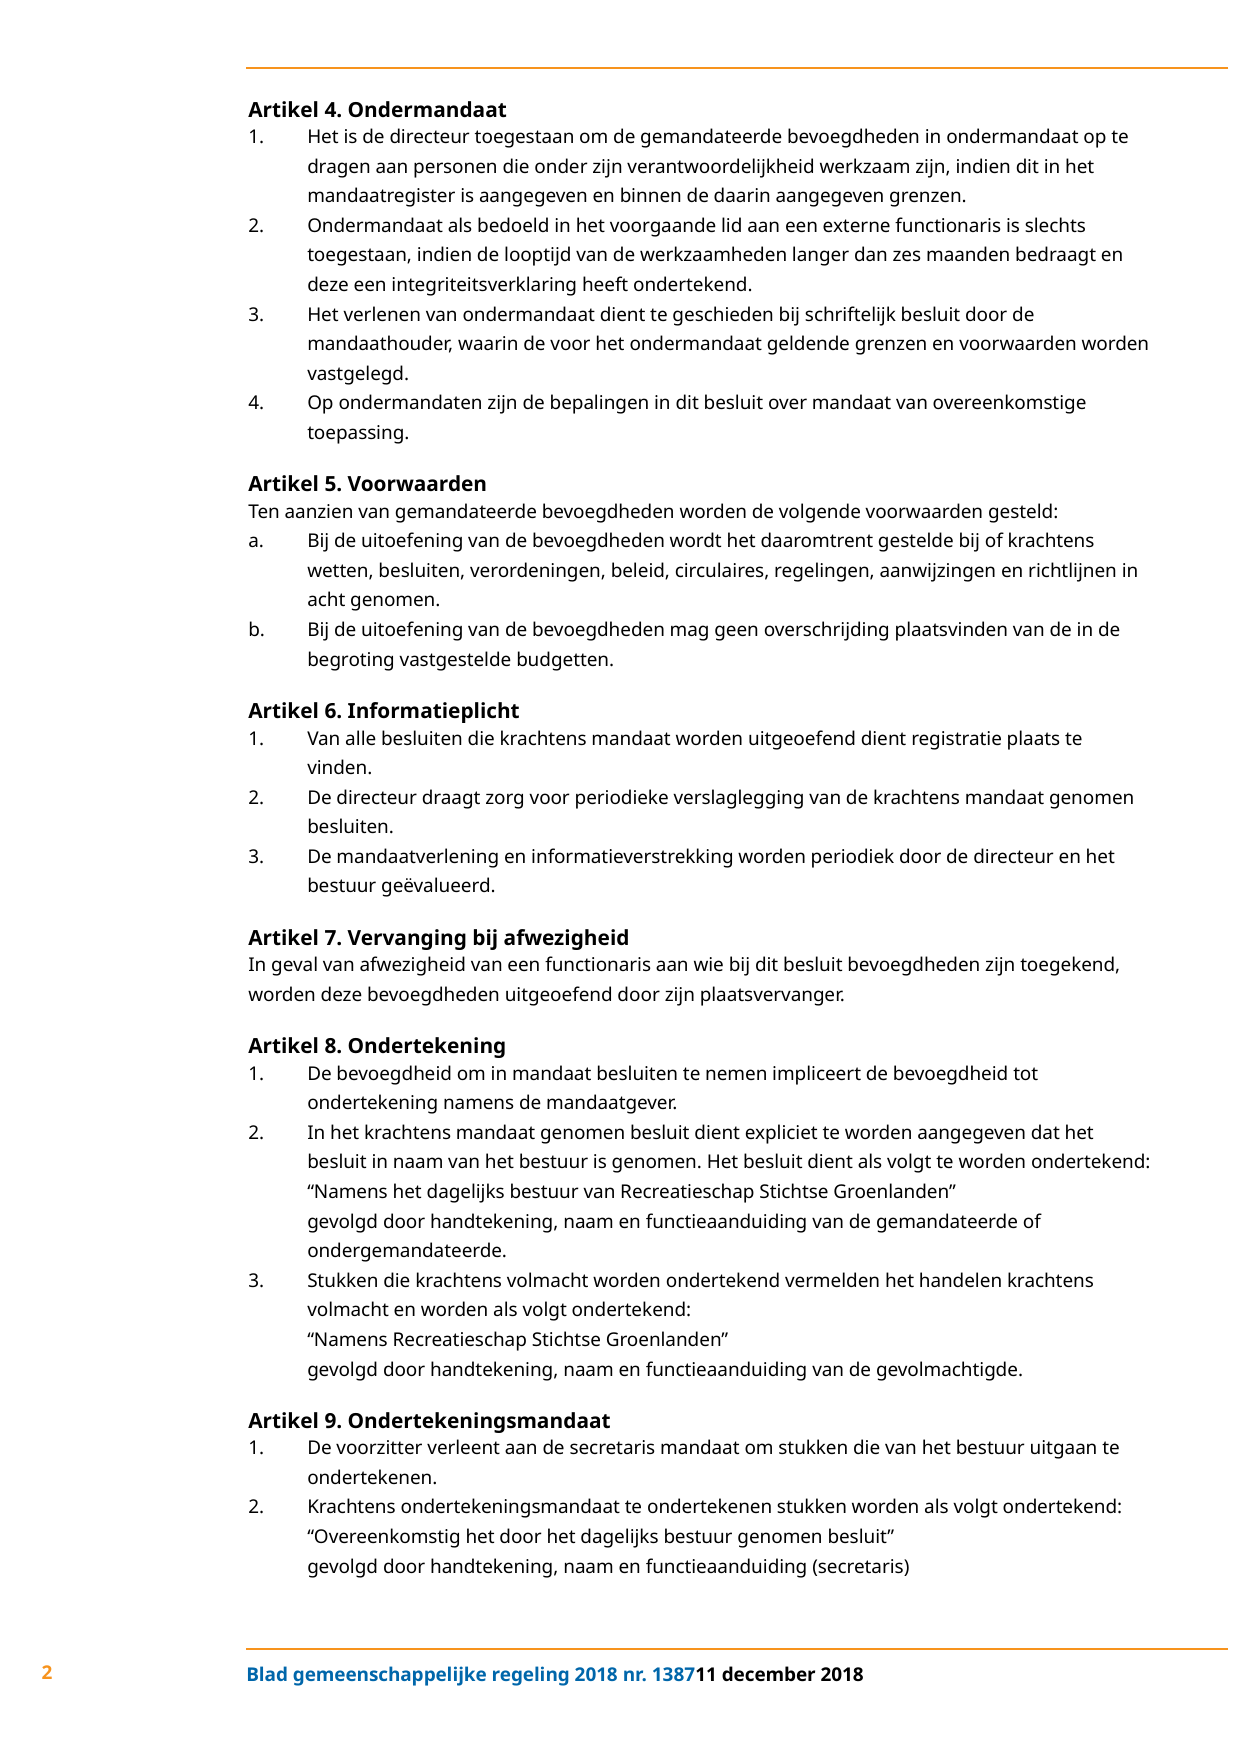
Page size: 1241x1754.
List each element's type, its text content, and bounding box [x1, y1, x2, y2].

list De directeur draagt zorg voor periodieke verslaglegging van de krachtens mandaat genomen besluiten. [248, 784, 1152, 839]
text Artikel 7. Vervanging bij afwezigheid [248, 923, 1152, 951]
list Het verlenen van ondermandaat dient te geschieden bij schriftelijk besluit door de mandaathouder, waarin de voor het ondermandaat geldende grenzen en voorwaarden worden vastgelegd. [248, 301, 1152, 386]
list “Overeenkomstig het door het dagelijks bestuur genomen besluit” [248, 1523, 1152, 1549]
list gevolgd door handtekening, naam en functieaanduiding (secretaris) [248, 1553, 1152, 1579]
text Artikel 6. Informatieplicht [248, 696, 1152, 725]
list Op ondermandaten zijn de bepalingen in dit besluit over mandaat van overeenkomstige toepassing. [248, 389, 1152, 445]
list Krachtens ondertekeningsmandaat te ondertekenen stukken worden als volgt ondertekend: [248, 1494, 1152, 1519]
text Artikel 9. Ondertekeningsmandaat [248, 1406, 1152, 1434]
list Het is de directeur toegestaan om de gemandateerde bevoegdheden in ondermandaat op te dragen aan personen die onder zijn verantwoordelijkheid werkzaam zijn, indien dit in het mandaatregister is aangegeven en binnen de daarin aangegeven grenzen. [248, 123, 1152, 208]
list “Namens het dagelijks bestuur van Recreatieschap Stichtse Groenlanden” [248, 1178, 1152, 1204]
list Ondermandaat als bedoeld in het voorgaande lid aan een externe functionaris is slechts toegestaan, indien de looptijd van de werkzaamheden langer dan zes maanden bedraagt en deze een integriteitsverklaring heeft ondertekend. [248, 212, 1152, 297]
list “Namens Recreatieschap Stichtse Groenlanden” [248, 1326, 1152, 1352]
text Ten aanzien van gemandateerde bevoegdheden worden de volgende voorwaarden gesteld: [248, 498, 1152, 524]
text Artikel 4. Ondermandaat [248, 95, 1152, 123]
list De bevoegdheid om in mandaat besluiten te nemen impliceert de bevoegdheid tot ondertekening namens de mandaatgever. [248, 1060, 1152, 1115]
text In geval van afwezigheid van een functionaris aan wie bij dit besluit bevoegdheden zijn toegekend, worden deze bevoegdheden uitgeoefend door zijn plaatsvervanger. [248, 951, 1152, 1007]
list De voorzitter verleent aan de secretaris mandaat om stukken die van het bestuur uitgaan te ondertekenen. [248, 1434, 1152, 1490]
list Bij de uitoefening van de bevoegdheden mag geen overschrijding plaatsvinden van de in de begroting vastgestelde budgetten. [248, 616, 1152, 672]
text Artikel 5. Voorwaarden [248, 469, 1152, 498]
list Van alle besluiten die krachtens mandaat worden uitgeoefend dient registratie plaats te vinden. [248, 725, 1152, 780]
list gevolgd door handtekening, naam en functieaanduiding van de gevolmachtigde. [248, 1356, 1152, 1381]
list De mandaatverlening en informatieverstrekking worden periodiek door de directeur en het bestuur geëvalueerd. [248, 843, 1152, 898]
list gevolgd door handtekening, naam en functieaanduiding van de gemandateerde of ondergemandateerde. [248, 1208, 1152, 1263]
list Bij de uitoefening van de bevoegdheden wordt het daaromtrent gestelde bij of krachtens wetten, besluiten, verordeningen, beleid, circulaires, regelingen, aanwijzingen en richtlijnen in acht genomen. [248, 527, 1152, 612]
list Stukken die krachtens volmacht worden ondertekend vermelden het handelen krachtens volmacht en worden als volgt ondertekend: [248, 1267, 1152, 1322]
list In het krachtens mandaat genomen besluit dient expliciet te worden aangegeven dat het besluit in naam van het bestuur is genomen. Het besluit dient als volgt te worden ondertekend: [248, 1119, 1152, 1174]
text Artikel 8. Ondertekening [248, 1031, 1152, 1060]
picture [41, 47, 231, 172]
